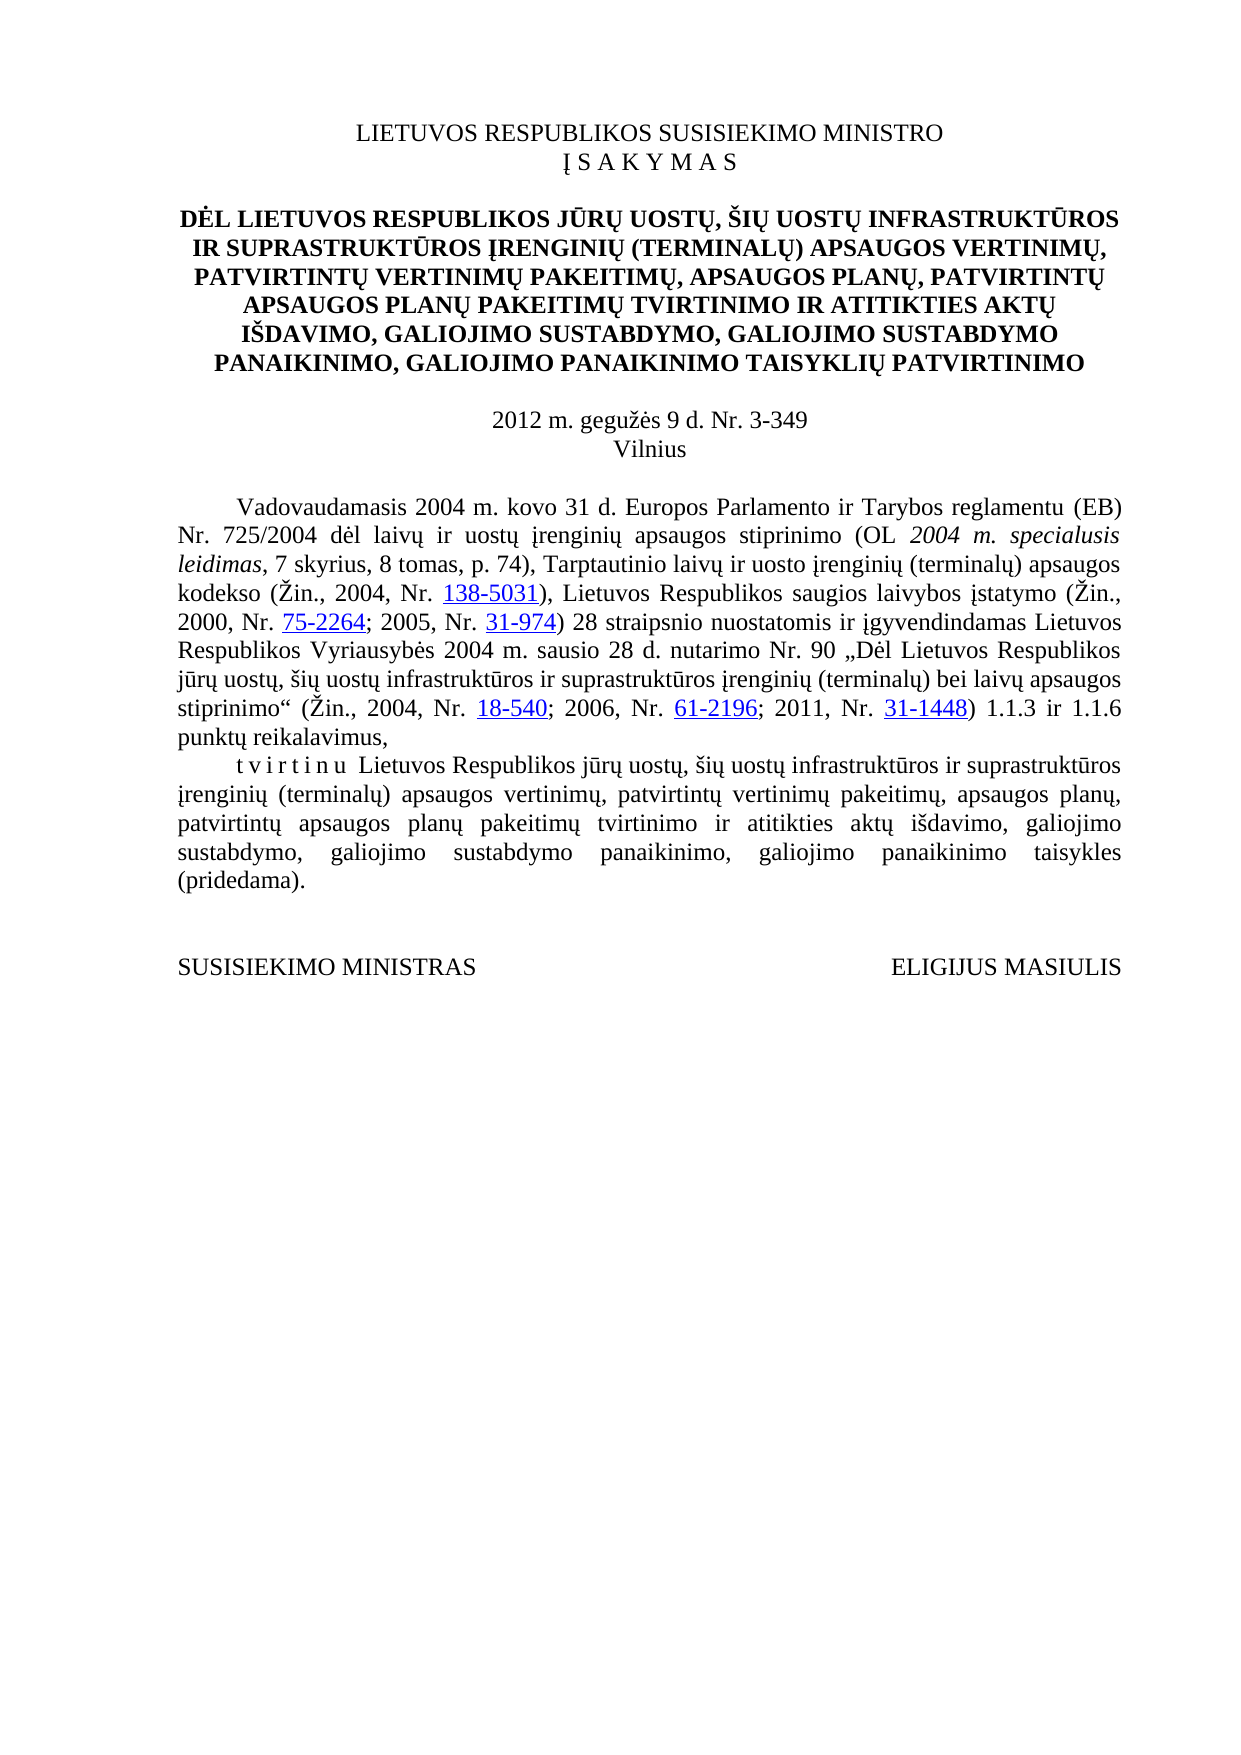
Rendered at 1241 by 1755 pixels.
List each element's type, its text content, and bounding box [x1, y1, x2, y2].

text 2012 m. gegužės 9 d. Nr. 3-349 [177, 406, 1122, 434]
text Vilnius [177, 434, 1122, 463]
text Susisiekimo ministras Eligijus Masiulis [177, 952, 1122, 981]
text DĖL LIETUVOS RESPUBLIKOS JŪRŲ UOSTŲ, ŠIŲ UOSTŲ INFRASTRUKTŪROS IR SUPRASTRUKTŪROS ĮRENGINIŲ (TERMINALŲ) APSAUGOS VERTINIMŲ, PATVIRTINTŲ VERTINIMŲ PAKEITIMŲ, APSAUGOS PLANŲ, PATVIRTINTŲ APSAUGOS PLANŲ PAKEITIMŲ TVIRTINIMO IR ATITIKTIES AKTŲ IŠDAVIMO, GALIOJIMO SUSTABDYMO, GALIOJIMO SUSTABDYMO PANAIKINIMO, GALIOJIMO PANAIKINIMO TAISYKLIŲ PATVIRTINIMO [177, 204, 1122, 377]
text LIETUVOS RESPUBLIKOS SUSISIEKIMO MINISTRO [177, 118, 1122, 147]
text Vadovaudamasis 2004 m. kovo 31 d. Europos Parlamento ir Tarybos reglamentu (EB) Nr. 725/2004 dėl laivų ir uostų įrenginių apsaugos stiprinimo (OL 2004 m. specialusis leidimas, 7 skyrius, 8 tomas, p. 74), Tarptautinio laivų ir uosto įrenginių (terminalų) apsaugos kodekso (Žin., 2004, Nr. 138-5031), Lietuvos Respublikos saugios laivybos įstatymo (Žin., 2000, Nr. 75-2264; 2005, Nr. 31-974) 28 straipsnio nuostatomis ir įgyvendindamas Lietuvos Respublikos Vyriausybės 2004 m. sausio 28 d. nutarimo Nr. 90 „Dėl Lietuvos Respublikos jūrų uostų, šių uostų infrastruktūros ir suprastruktūros įrenginių (terminalų) bei laivų apsaugos stiprinimo“ (Žin., 2004, Nr. 18-540; 2006, Nr. 61-2196; 2011, Nr. 31-1448) 1.1.3 ir 1.1.6 punktų reikalavimus, [177, 492, 1122, 751]
text Į S A K Y M A S [177, 147, 1122, 176]
text tvirtinu Lietuvos Respublikos jūrų uostų, šių uostų infrastruktūros ir suprastruktūros įrenginių (terminalų) apsaugos vertinimų, patvirtintų vertinimų pakeitimų, apsaugos planų, patvirtintų apsaugos planų pakeitimų tvirtinimo ir atitikties aktų išdavimo, galiojimo sustabdymo, galiojimo sustabdymo panaikinimo, galiojimo panaikinimo taisykles (pridedama). [177, 751, 1122, 894]
